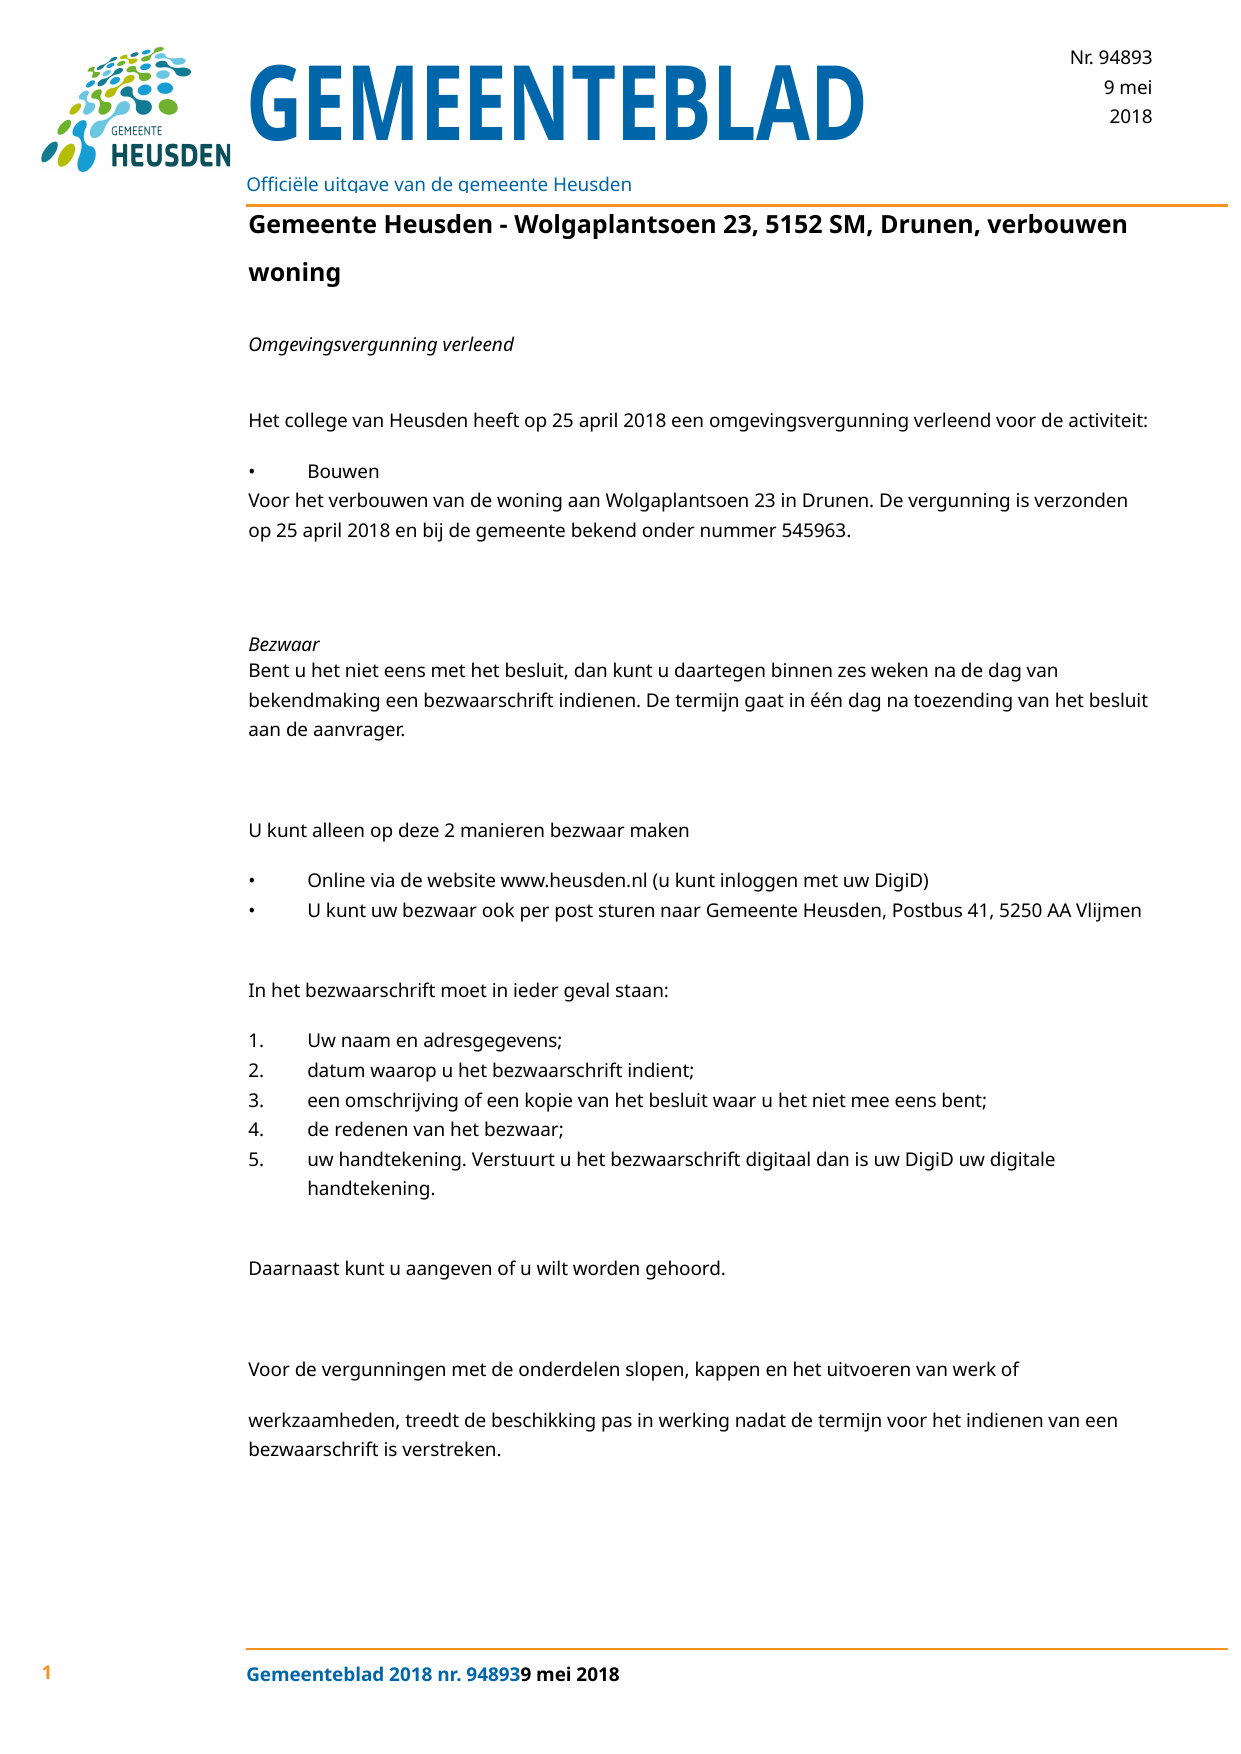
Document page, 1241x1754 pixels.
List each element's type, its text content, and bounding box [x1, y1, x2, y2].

list Online via de website www.heusden.nl (u kunt inloggen met uw DigiD) [248, 868, 1152, 893]
list de redenen van het bezwaar; [248, 1116, 1152, 1142]
list U kunt uw bezwaar ook per post sturen naar Gemeente Heusden, Postbus 41, 5250 AA Vlijmen [248, 897, 1152, 923]
picture [41, 47, 231, 172]
text In het bezwaarschrift moet in ieder geval staan: [248, 977, 1152, 1003]
list datum waarop u het bezwaarschrift indient; [248, 1057, 1152, 1083]
text Daarnaast kunt u aangeven of u wilt worden gehoord. [248, 1256, 1152, 1281]
list Bouwen [248, 458, 1152, 484]
text Voor het verbouwen van de woning aan Wolgaplantsoen 23 in Drunen. De vergunning is verzonden op 25 april 2018 en bij de gemeente bekend onder nummer 545963. [248, 488, 1152, 543]
list een omschrijving of een kopie van het besluit waar u het niet mee eens bent; [248, 1087, 1152, 1113]
text Het college van Heusden heeft op 25 april 2018 een omgevingsvergunning verleend voor de activiteit: [248, 408, 1152, 433]
list Uw naam en adresgegevens; [248, 1028, 1152, 1053]
text Voor de vergunningen met de onderdelen slopen, kappen en het uitvoeren van werk of [248, 1356, 1152, 1382]
text U kunt alleen op deze 2 manieren bezwaar maken [248, 817, 1152, 843]
text Gemeente Heusden - Wolgaplantsoen 23, 5152 SM, Drunen, verbouwen woning [248, 207, 1152, 288]
text werkzaamheden, treedt de beschikking pas in werking nadat de termijn voor het indienen van een bezwaarschrift is verstreken. [248, 1407, 1152, 1462]
text Bezwaar [248, 632, 1152, 657]
text Omgevingsvergunning verleend [248, 331, 1152, 357]
text Bent u het niet eens met het besluit, dan kunt u daartegen binnen zes weken na de dag van bekendmaking een bezwaarschrift indienen. De termijn gaat in één dag na toezending van het besluit aan de aanvrager. [248, 657, 1152, 742]
list uw handtekening. Verstuurt u het bezwaarschrift digitaal dan is uw DigiD uw digitale handtekening. [248, 1146, 1152, 1201]
